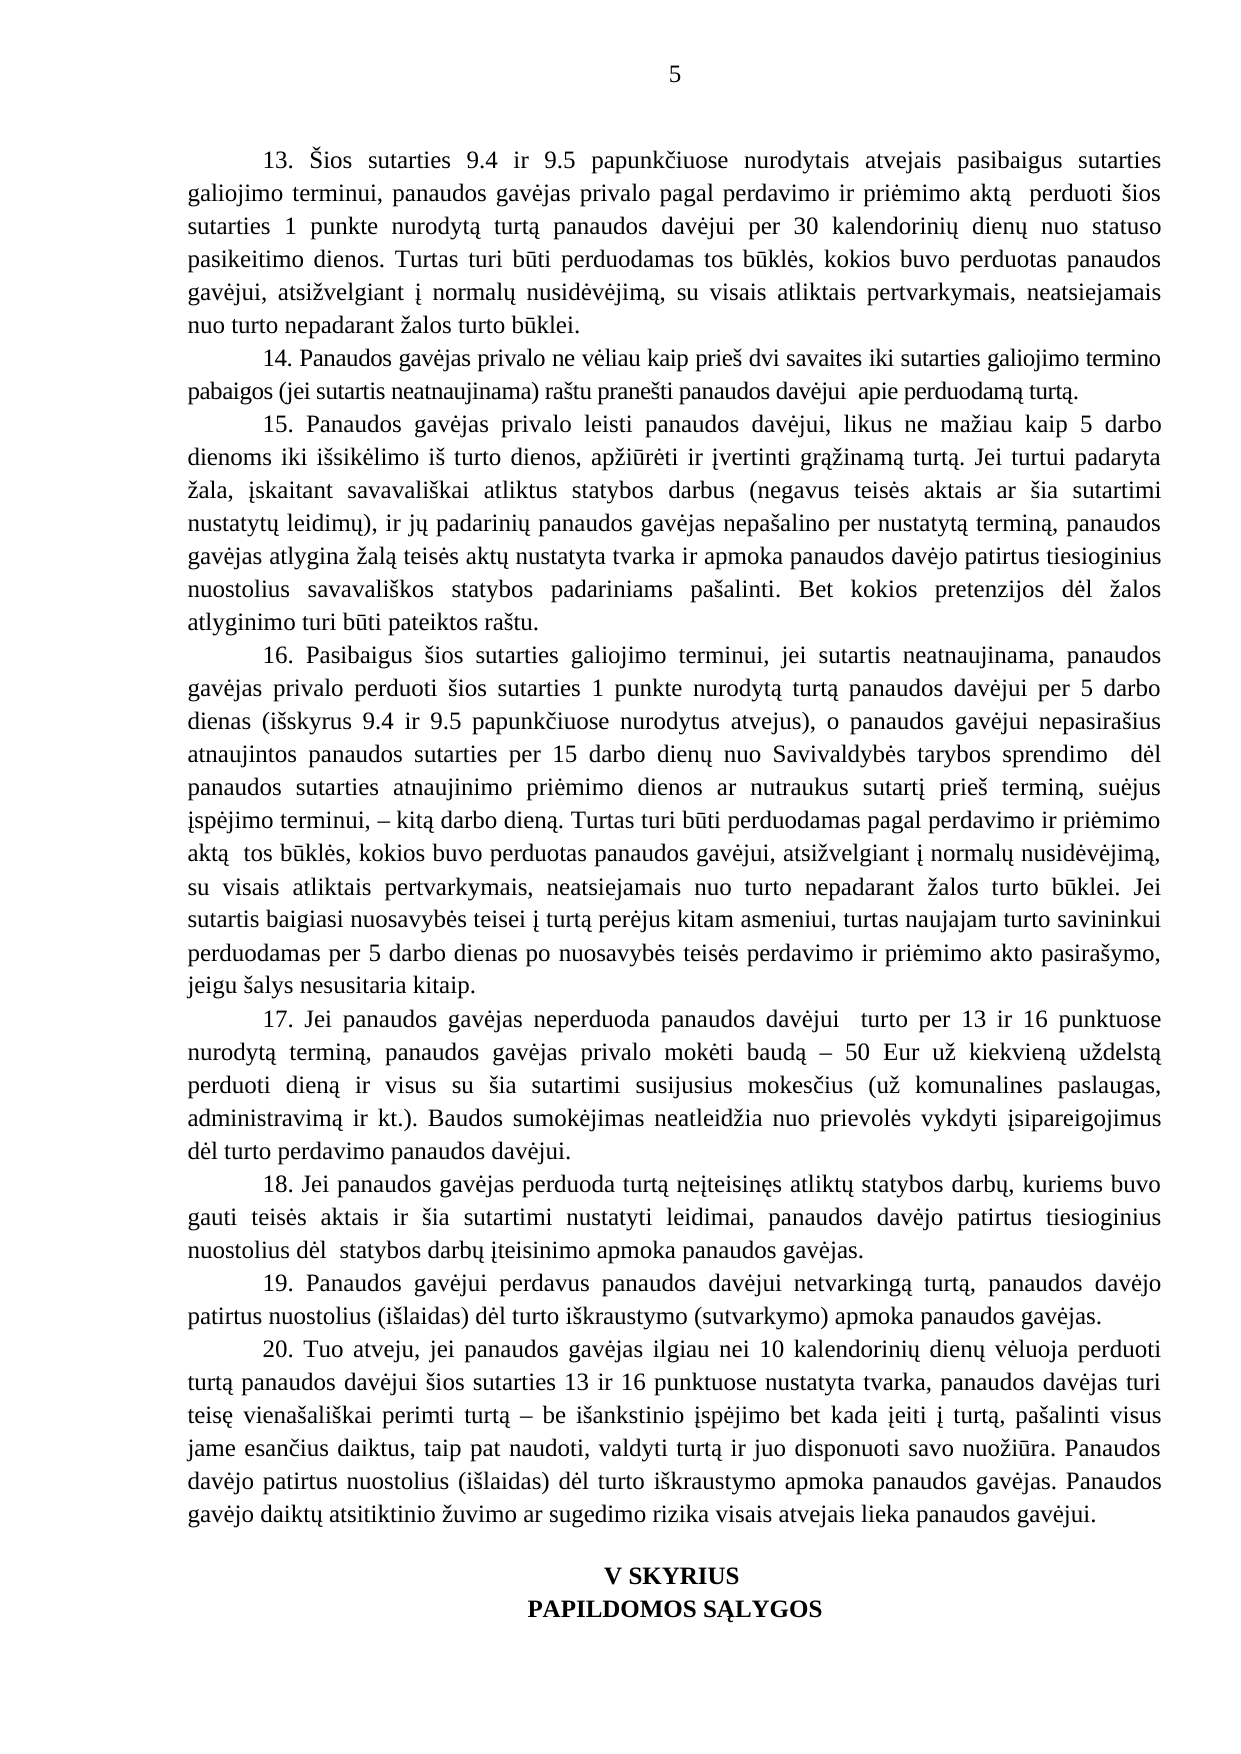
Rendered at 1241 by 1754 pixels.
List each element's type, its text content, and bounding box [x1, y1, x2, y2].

text PAPILDOMOS SĄLYGOS [187, 1594, 1162, 1622]
text 17. Jei panaudos gavėjas neperduoda panaudos davėjui turto per 13 ir 16 punktuose nurodytą terminą, panaudos gavėjas privalo mokėti baudą – 50 Eur už kiekvieną uždelstą perduoti dieną ir visus su šia sutartimi susijusius mokesčius (už komunalines paslaugas, administravimą ir kt.). Baudos sumokėjimas neatleidžia nuo prievolės vykdyti įsipareigojimus dėl turto perdavimo panaudos davėjui. [187, 1004, 1162, 1164]
text V SKYRIUS [187, 1561, 1162, 1589]
text 18. Jei panaudos gavėjas perduoda turtą neįteisinęs atliktų statybos darbų, kuriems buvo gauti teisės aktais ir šia sutartimi nustatyti leidimai, panaudos davėjo patirtus tiesioginius nuostolius dėl statybos darbų įteisinimo apmoka panaudos gavėjas. [187, 1169, 1162, 1263]
text 19. Panaudos gavėjui perdavus panaudos davėjui netvarkingą turtą, panaudos davėjo patirtus nuostolius (išlaidas) dėl turto iškraustymo (sutvarkymo) apmoka panaudos gavėjas. [187, 1268, 1162, 1329]
text 14. Panaudos gavėjas privalo ne vėliau kaip prieš dvi savaites iki sutarties galiojimo termino pabaigos (jei sutartis neatnaujinama) raštu pranešti panaudos davėjui apie perduodamą turtą. [187, 343, 1162, 405]
text 15. Panaudos gavėjas privalo leisti panaudos davėjui, likus ne mažiau kaip 5 darbo dienoms iki išsikėlimo iš turto dienos, apžiūrėti ir įvertinti grąžinamą turtą. Jei turtui padaryta žala, įskaitant savavališkai atliktus statybos darbus (negavus teisės aktais ar šia sutartimi nustatytų leidimų), ir jų padarinių panaudos gavėjas nepašalino per nustatytą terminą, panaudos gavėjas atlygina žalą teisės aktų nustatyta tvarka ir apmoka panaudos davėjo patirtus tiesioginius nuostolius savavališkos statybos padariniams pašalinti. Bet kokios pretenzijos dėl žalos atlyginimo turi būti pateiktos raštu. [187, 409, 1162, 636]
text 13. Šios sutarties 9.4 ir 9.5 papunkčiuose nurodytais atvejais pasibaigus sutarties galiojimo terminui, panaudos gavėjas privalo pagal perdavimo ir priėmimo aktą perduoti šios sutarties 1 punkte nurodytą turtą panaudos davėjui per 30 kalendorinių dienų nuo statuso pasikeitimo dienos. Turtas turi būti perduodamas tos būklės, kokios buvo perduotas panaudos gavėjui, atsižvelgiant į normalų nusidėvėjimą, su visais atliktais pertvarkymais, neatsiejamais nuo turto nepadarant žalos turto būklei. [187, 145, 1162, 339]
text 16. Pasibaigus šios sutarties galiojimo terminui, jei sutartis neatnaujinama, panaudos gavėjas privalo perduoti šios sutarties 1 punkte nurodytą turtą panaudos davėjui per 5 darbo dienas (išskyrus 9.4 ir 9.5 papunkčiuose nurodytus atvejus), o panaudos gavėjui nepasirašius atnaujintos panaudos sutarties per 15 darbo dienų nuo Savivaldybės tarybos sprendimo dėl panaudos sutarties atnaujinimo priėmimo dienos ar nutraukus sutartį prieš terminą, suėjus įspėjimo terminui, – kitą darbo dieną. Turtas turi būti perduodamas pagal perdavimo ir priėmimo aktą tos būklės, kokios buvo perduotas panaudos gavėjui, atsižvelgiant į normalų nusidėvėjimą, su visais atliktais pertvarkymais, neatsiejamais nuo turto nepadarant žalos turto būklei. Jei sutartis baigiasi nuosavybės teisei į turtą perėjus kitam asmeniui, turtas naujajam turto savininkui perduodamas per 5 darbo dienas po nuosavybės teisės perdavimo ir priėmimo akto pasirašymo, jeigu šalys nesusitaria kitaip. [187, 640, 1162, 999]
text 20. Tuo atveju, jei panaudos gavėjas ilgiau nei 10 kalendorinių dienų vėluoja perduoti turtą panaudos davėjui šios sutarties 13 ir 16 punktuose nustatyta tvarka, panaudos davėjas turi teisę vienašališkai perimti turtą – be išankstinio įspėjimo bet kada įeiti į turtą, pašalinti visus jame esančius daiktus, taip pat naudoti, valdyti turtą ir juo disponuoti savo nuožiūra. Panaudos davėjo patirtus nuostolius (išlaidas) dėl turto iškraustymo apmoka panaudos gavėjas. Panaudos gavėjo daiktų atsitiktinio žuvimo ar sugedimo rizika visais atvejais lieka panaudos gavėjui. [187, 1334, 1162, 1528]
